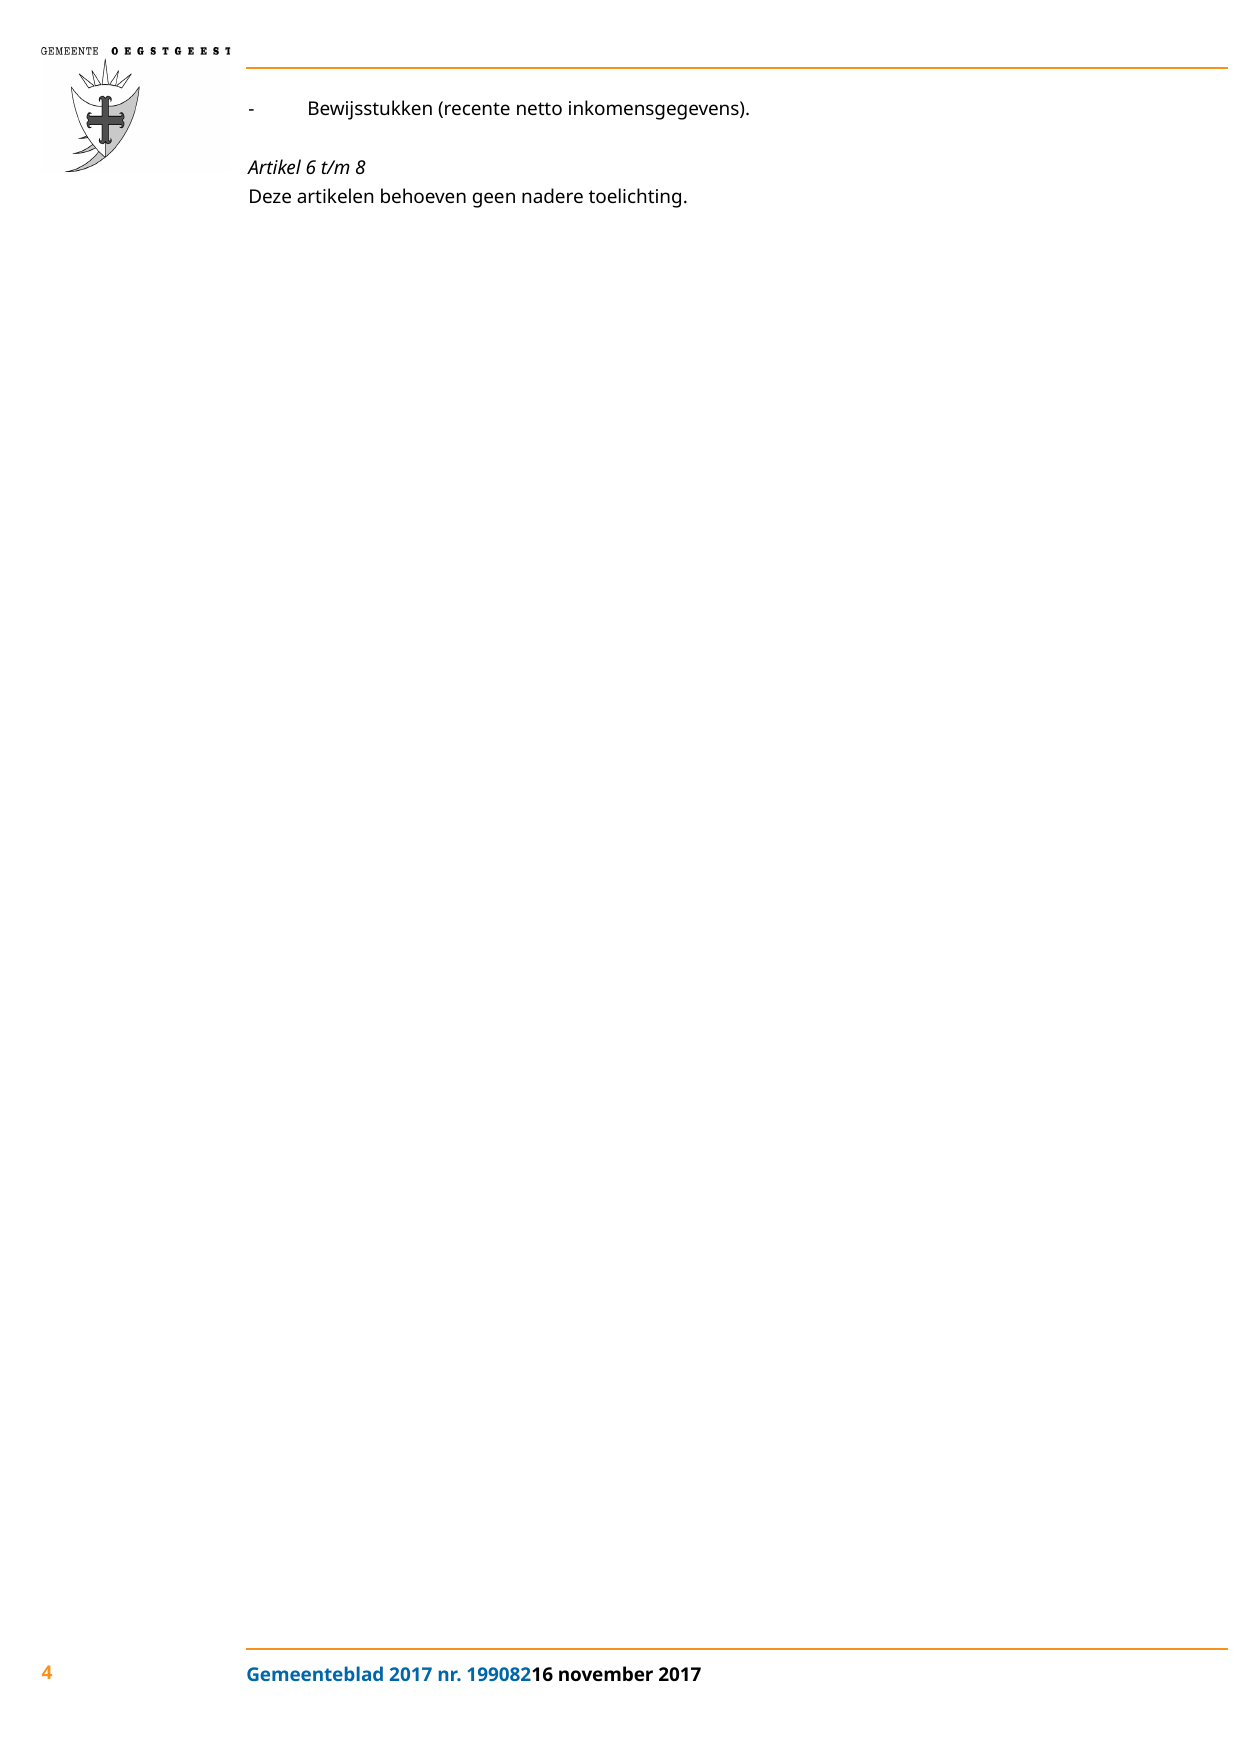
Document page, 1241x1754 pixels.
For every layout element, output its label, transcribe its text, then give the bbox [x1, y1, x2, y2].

list Bewijsstukken (recente netto inkomensgegevens). [248, 95, 1152, 121]
text Artikel 6 t/m 8 [248, 154, 1152, 180]
text Deze artikelen behoeven geen nadere toelichting. [248, 183, 1152, 209]
picture [41, 47, 231, 172]
